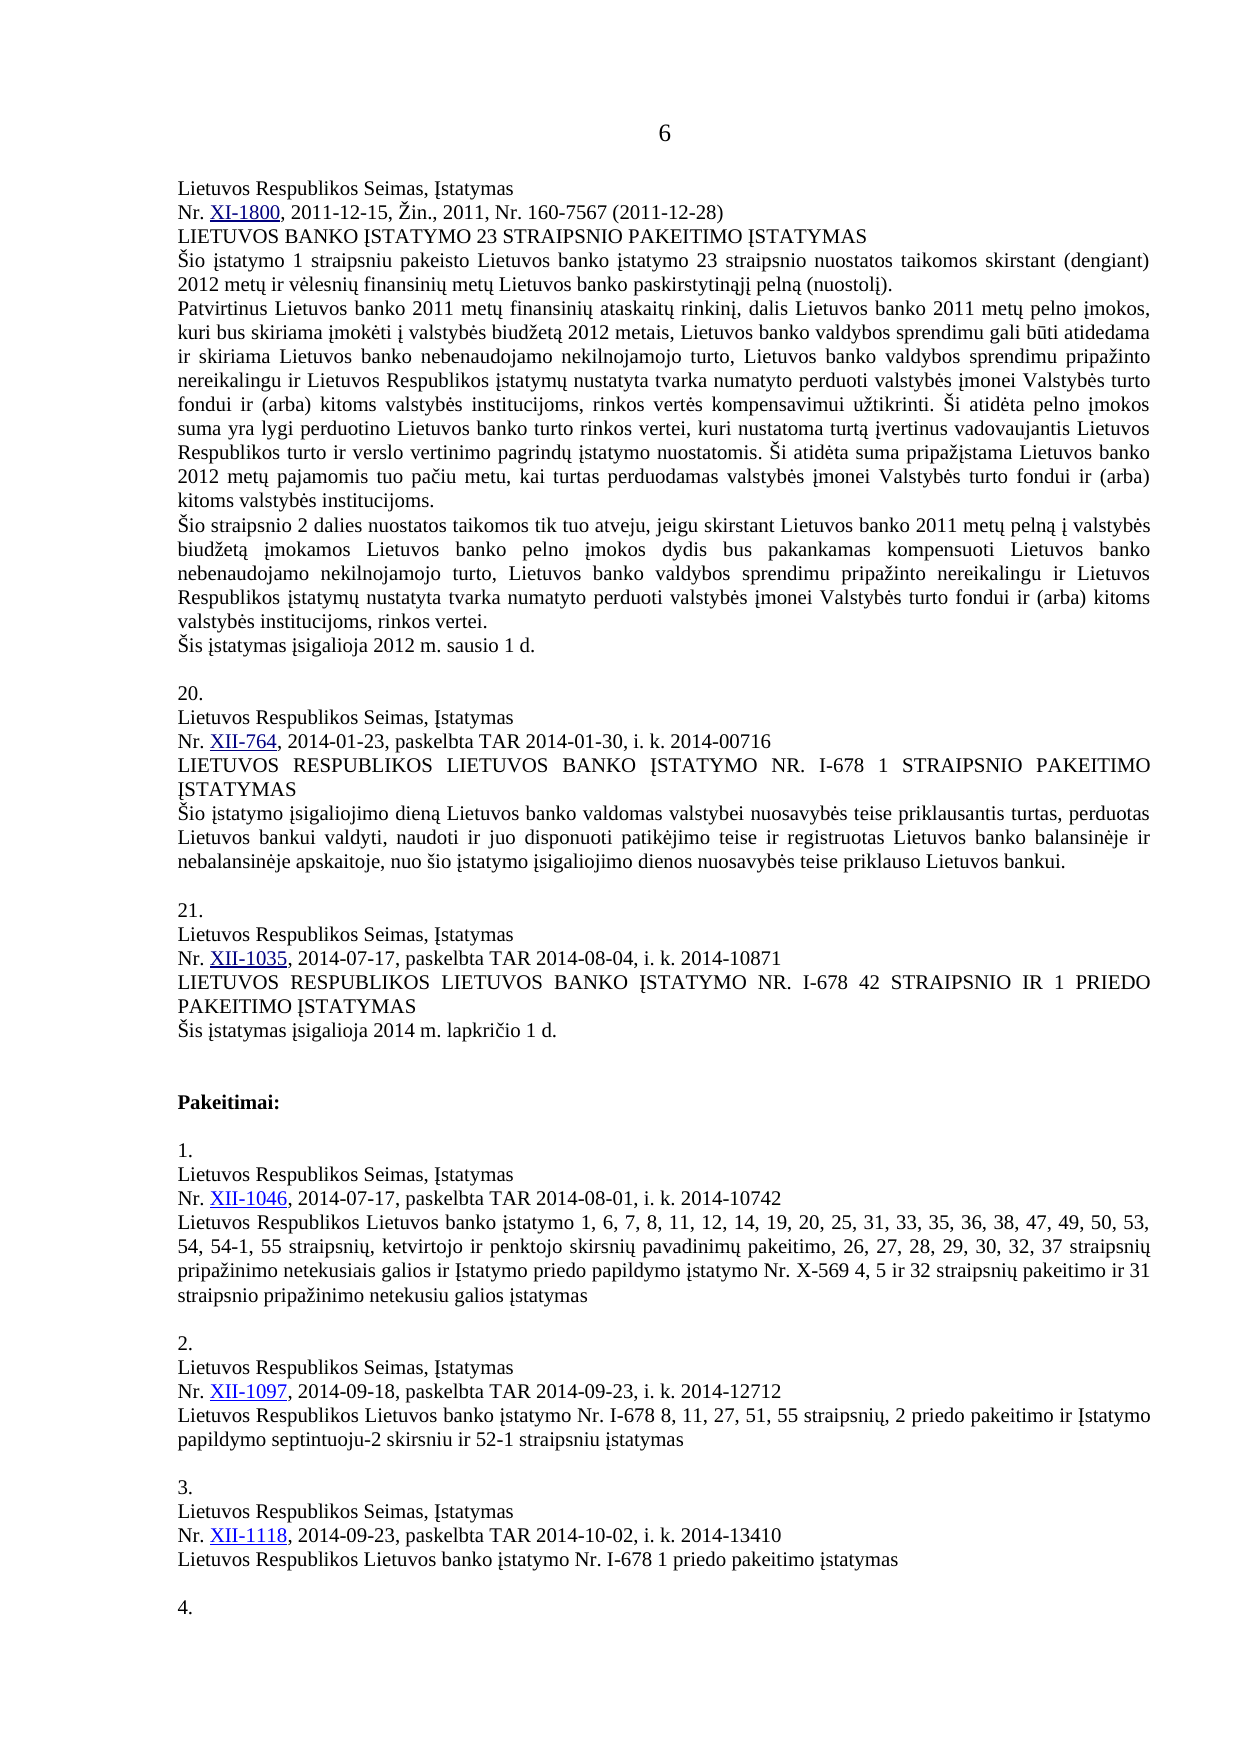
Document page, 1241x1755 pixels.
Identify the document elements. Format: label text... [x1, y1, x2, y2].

text Nr. XI-1800, 2011-12-15, Žin., 2011, Nr. 160-7567 (2011-12-28) [177, 200, 1152, 224]
text Nr. XII-1046, 2014-07-17, paskelbta TAR 2014-08-01, i. k. 2014-10742 [177, 1186, 1152, 1210]
text 2. [177, 1331, 1152, 1355]
text Nr. XII-1097, 2014-09-18, paskelbta TAR 2014-09-23, i. k. 2014-12712 [177, 1379, 1152, 1403]
text Šis įstatymas įsigalioja 2014 m. lapkričio 1 d. [177, 1018, 1152, 1042]
text LIETUVOS BANKO ĮSTATYMO 23 STRAIPSNIO PAKEITIMO ĮSTATYMAS [177, 224, 1152, 248]
text Šis įstatymas įsigalioja 2012 m. sausio 1 d. [177, 633, 1152, 657]
text Patvirtinus Lietuvos banko 2011 metų finansinių ataskaitų rinkinį, dalis Lietuvos banko 2011 metų pelno įmokos, kuri bus skiriama įmokėti į valstybės biudžetą 2012 metais, Lietuvos banko valdybos sprendimu gali būti atidedama ir skiriama Lietuvos banko nebenaudojamo nekilnojamojo turto, Lietuvos banko valdybos sprendimu pripažinto nereikalingu ir Lietuvos Respublikos įstatymų nustatyta tvarka numatyto perduoti valstybės įmonei Valstybės turto fondui ir (arba) kitoms valstybės institucijoms, rinkos vertės kompensavimui užtikrinti. Ši atidėta pelno įmokos suma yra lygi perduotino Lietuvos banko turto rinkos vertei, kuri nustatoma turtą įvertinus vadovaujantis Lietuvos Respublikos turto ir verslo vertinimo pagrindų įstatymo nuostatomis. Ši atidėta suma pripažįstama Lietuvos banko 2012 metų pajamomis tuo pačiu metu, kai turtas perduodamas valstybės įmonei Valstybės turto fondui ir (arba) kitoms valstybės institucijoms. [177, 296, 1152, 512]
text Lietuvos Respublikos Seimas, Įstatymas [177, 1499, 1152, 1523]
text Nr. XII-764, 2014-01-23, paskelbta TAR 2014-01-30, i. k. 2014-00716 [177, 729, 1152, 753]
text 4. [177, 1595, 1152, 1619]
text Lietuvos Respublikos Seimas, Įstatymas [177, 705, 1152, 729]
text Lietuvos Respublikos Lietuvos banko įstatymo 1, 6, 7, 8, 11, 12, 14, 19, 20, 25, 31, 33, 35, 36, 38, 47, 49, 50, 53, 54, 54-1, 55 straipsnių, ketvirtojo ir penktojo skirsnių pavadinimų pakeitimo, 26, 27, 28, 29, 30, 32, 37 straipsnių pripažinimo netekusiais galios ir Įstatymo priedo papildymo įstatymo Nr. X-569 4, 5 ir 32 straipsnių pakeitimo ir 31 straipsnio pripažinimo netekusiu galios įstatymas [177, 1210, 1152, 1307]
text 1. [177, 1138, 1152, 1162]
text Lietuvos Respublikos Seimas, Įstatymas [177, 922, 1152, 946]
text Nr. XII-1118, 2014-09-23, paskelbta TAR 2014-10-02, i. k. 2014-13410 [177, 1523, 1152, 1547]
text 21. [177, 897, 1152, 922]
text Lietuvos Respublikos Seimas, Įstatymas [177, 1162, 1152, 1186]
text LIETUVOS RESPUBLIKOS LIETUVOS BANKO ĮSTATYMO NR. I-678 1 STRAIPSNIO PAKEITIMO ĮSTATYMAS [177, 753, 1152, 801]
text 20. [177, 681, 1152, 705]
text Šio įstatymo 1 straipsniu pakeisto Lietuvos banko įstatymo 23 straipsnio nuostatos taikomos skirstant (dengiant) 2012 metų ir vėlesnių finansinių metų Lietuvos banko paskirstytinąjį pelną (nuostolį). [177, 248, 1152, 296]
text Lietuvos Respublikos Seimas, Įstatymas [177, 176, 1152, 200]
text 3. [177, 1475, 1152, 1499]
text Lietuvos Respublikos Lietuvos banko įstatymo Nr. I-678 8, 11, 27, 51, 55 straipsnių, 2 priedo pakeitimo ir Įstatymo papildymo septintuoju-2 skirsniu ir 52-1 straipsniu įstatymas [177, 1403, 1152, 1451]
text Šio straipsnio 2 dalies nuostatos taikomos tik tuo atveju, jeigu skirstant Lietuvos banko 2011 metų pelną į valstybės biudžetą įmokamos Lietuvos banko pelno įmokos dydis bus pakankamas kompensuoti Lietuvos banko nebenaudojamo nekilnojamojo turto, Lietuvos banko valdybos sprendimu pripažinto nereikalingu ir Lietuvos Respublikos įstatymų nustatyta tvarka numatyto perduoti valstybės įmonei Valstybės turto fondui ir (arba) kitoms valstybės institucijoms, rinkos vertei. [177, 512, 1152, 633]
text Lietuvos Respublikos Lietuvos banko įstatymo Nr. I-678 1 priedo pakeitimo įstatymas [177, 1547, 1152, 1571]
text Šio įstatymo įsigaliojimo dieną Lietuvos banko valdomas valstybei nuosavybės teise priklausantis turtas, perduotas Lietuvos bankui valdyti, naudoti ir juo disponuoti patikėjimo teise ir registruotas Lietuvos banko balansinėje ir nebalansinėje apskaitoje, nuo šio įstatymo įsigaliojimo dienos nuosavybės teise priklauso Lietuvos bankui. [177, 801, 1152, 873]
text Pakeitimai: [177, 1090, 1152, 1114]
text LIETUVOS RESPUBLIKOS LIETUVOS BANKO ĮSTATYMO NR. I-678 42 STRAIPSNIO IR 1 PRIEDO PAKEITIMO ĮSTATYMAS [177, 970, 1152, 1018]
text Lietuvos Respublikos Seimas, Įstatymas [177, 1355, 1152, 1379]
text Nr. XII-1035, 2014-07-17, paskelbta TAR 2014-08-04, i. k. 2014-10871 [177, 946, 1152, 970]
